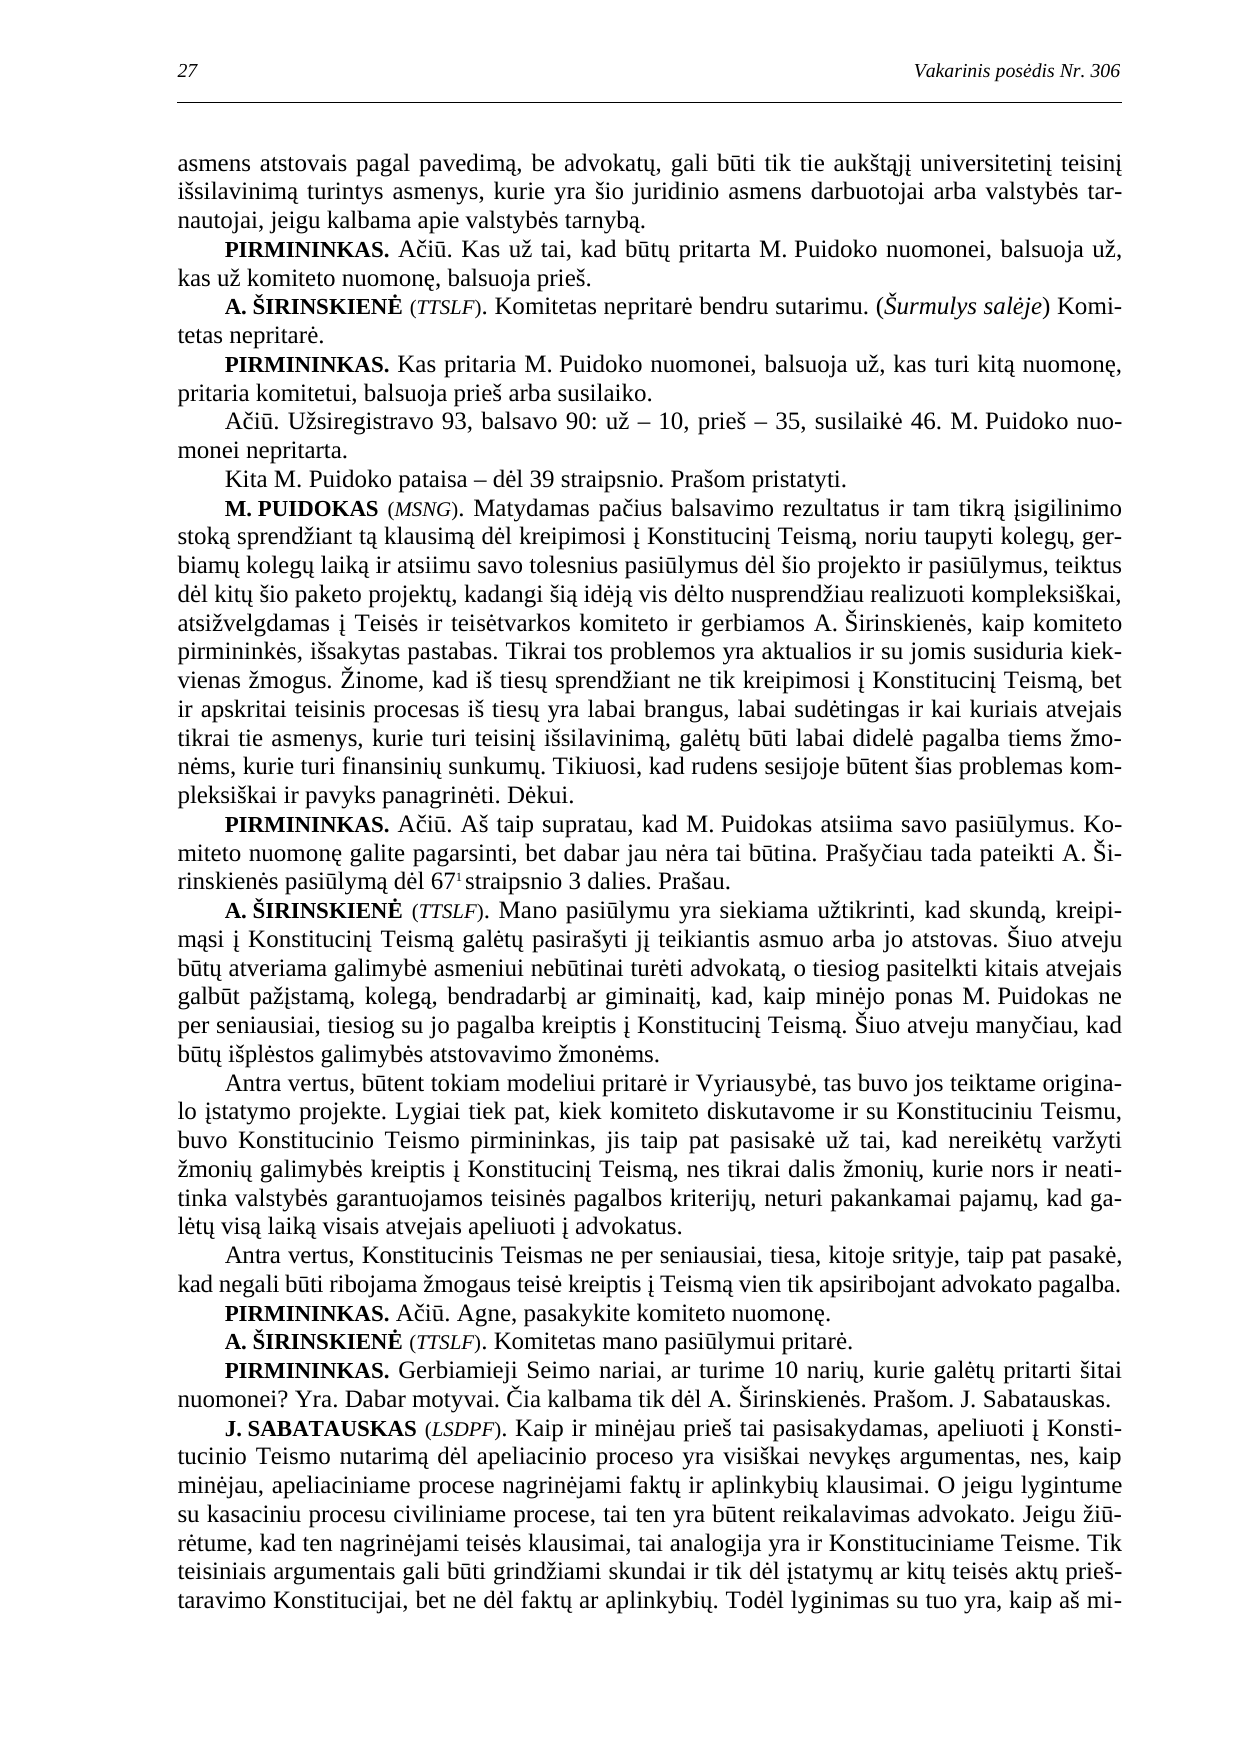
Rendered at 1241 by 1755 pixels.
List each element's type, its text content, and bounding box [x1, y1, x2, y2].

text An­tra ver­tus, bū­tent to­kiam mo­de­liui pri­ta­rė ir Vy­riau­sy­bė, tas bu­vo jos teik­ta­me ori­gi­na­lo įsta­ty­mo pro­jek­te. Ly­giai tiek pat, kiek ko­mi­te­to dis­ku­ta­vo­me ir su Kon­sti­tu­ci­niu Teis­mu, bu­vo Kon­sti­tu­ci­nio Teis­mo pir­mi­nin­kas, jis taip pat pa­si­sa­kė už tai, kad ne­rei­kė­tų var­žy­ti žmo­nių ga­li­my­bės kreip­tis į Kon­sti­tu­ci­nį Teis­mą, nes tik­rai da­lis žmo­nių, ku­rie nors ir ne­ati­tin­ka vals­ty­bės ga­ran­tuo­ja­mos tei­si­nės pa­gal­bos kri­te­ri­jų, ne­tu­ri pa­kan­ka­mai pa­ja­mų, kad ga­lė­tų vi­są lai­ką vi­sais at­ve­jais ape­liuo­ti į ad­vo­ka­tus. [177, 1068, 1122, 1240]
text A. ŠIRINSKIENĖ (TTSLF). Ko­mi­te­tas ma­no pa­siū­ly­mui pri­ta­rė. [177, 1326, 1122, 1355]
text M. PUIDOKAS (MSNG). Ma­ty­da­mas pa­čius bal­sa­vi­mo re­zul­ta­tus ir tam tik­rą įsi­gi­li­ni­mo sto­ką spren­džiant tą klau­si­mą dėl krei­pi­mo­si į Kon­sti­tu­ci­nį Teis­mą, no­riu tau­py­ti ko­le­gų, ger­bia­mų ko­le­gų lai­ką ir at­si­i­mu sa­vo to­les­nius pa­siū­ly­mus dėl šio pro­jek­to ir pa­siū­ly­mus, teik­tus dėl ki­tų šio pa­ke­to pro­jek­tų, ka­dan­gi šią idė­ją vis dėl­to nu­spren­džiau re­a­li­zuo­ti kom­plek­siš­kai, at­si­žvelg­da­mas į Tei­sės ir tei­sėt­var­kos ko­mi­te­to ir ger­bia­mos A. Ši­rins­kie­nės, kaip ko­mi­te­to pir­mi­nin­kės, iš­sa­ky­tas pa­sta­bas. Tik­rai tos pro­ble­mos yra ak­tu­a­lios ir su jo­mis su­si­du­ria kiek­vie­nas žmo­gus. Ži­no­me, kad iš tie­sų spren­džiant ne tik krei­pi­mo­si į Kon­sti­tu­ci­nį Teis­mą, bet ir ap­skri­tai tei­si­nis pro­ce­sas iš tie­sų yra la­bai bran­gus, la­bai su­dė­tin­gas ir kai ku­riais at­ve­jais tik­rai tie as­me­nys, ku­rie tu­ri tei­si­nį iš­si­la­vi­ni­mą, ga­lė­tų bū­ti la­bai di­de­lė pa­gal­ba tiems žmo­nėms, ku­rie tu­ri fi­nan­si­nių sun­ku­mų. Ti­kiuo­si, kad ru­dens se­si­jo­je bū­tent šias pro­ble­mas kom­plek­siš­kai ir pa­vyks pa­nag­ri­nė­ti. Dė­kui. [177, 493, 1122, 809]
text PIRMININKAS. Ger­bia­mie­ji Sei­mo na­riai, ar tu­ri­me 10 na­rių, ku­rie ga­lė­tų pri­tar­ti ši­tai nuo­mo­nei? Yra. Da­bar mo­ty­vai. Čia kal­ba­ma tik dėl A. Ši­rins­kie­nės. Pra­šom. J. Sa­ba­taus­kas. [177, 1355, 1122, 1413]
text J. SABATAUSKAS (LSDPF). Kaip ir mi­nė­jau prieš tai pa­si­sa­ky­da­mas, ape­liuo­ti į Kon­sti­tu­ci­nio Teis­mo nu­ta­ri­mą dėl ape­lia­ci­nio pro­ce­so yra vi­siš­kai ne­vy­kęs ar­gu­men­tas, nes, kaip mi­nė­jau, ape­lia­ci­nia­me pro­ce­se nag­ri­nė­ja­mi fak­tų ir ap­lin­ky­bių klau­si­mai. O jei­gu ly­gin­tu­me su ka­sa­ci­niu pro­ce­su ci­vi­li­nia­me pro­ce­se, tai ten yra bū­tent rei­ka­la­vi­mas ad­vo­ka­to. Jei­gu žiū­rė­tu­me, kad ten nag­ri­nė­ja­mi tei­sės klau­si­mai, tai ana­lo­gi­ja yra ir Kon­sti­tu­ci­nia­me Teis­me. Tik tei­si­niais ar­gu­men­tais ga­li bū­ti grin­džia­mi skun­dai ir tik dėl įsta­ty­mų ar ki­tų tei­sės ak­tų prieš­ta­ra­vi­mo Kon­sti­tu­ci­jai, bet ne dėl fak­tų ar ap­lin­ky­bių. To­dėl ly­gi­ni­mas su tuo yra, kaip aš mi­ [177, 1413, 1122, 1614]
text Ačiū. Už­si­re­gist­ra­vo 93, bal­sa­vo 90: už – 10, prieš – 35, su­si­lai­kė 46. M. Pui­do­ko nuo­mo­nei ne­pri­tar­ta. [177, 406, 1122, 464]
text PIRMININKAS. Ačiū. Ag­ne, pa­sa­ky­ki­te ko­mi­te­to nuo­mo­nę. [177, 1298, 1122, 1326]
text A. ŠIRINSKIENĖ (TTSLF). Ma­no pa­siū­ly­mu yra sie­kia­ma už­tik­rin­ti, kad skun­dą, krei­pi­mą­si į Kon­sti­tu­ci­nį Teis­mą ga­lė­tų pa­si­ra­šy­ti jį tei­kian­tis as­muo ar­ba jo at­sto­vas. Šiuo at­ve­ju bū­tų at­ve­ria­ma ga­li­my­bė as­me­niui ne­bū­ti­nai tu­rė­ti ad­vo­ka­tą, o tie­siog pa­si­telk­ti ki­tais at­ve­jais gal­būt pa­žįs­ta­mą, ko­le­gą, ben­dra­dar­bį ar gi­mi­nai­tį, kad, kaip mi­nė­jo po­nas M. Pui­do­kas ne per se­niau­siai, tie­siog su jo pa­gal­ba kreip­tis į Kon­sti­tu­ci­nį Teis­mą. Šiuo at­ve­ju ma­ny­čiau, kad bū­tų iš­plės­tos ga­li­my­bės at­sto­va­vi­mo žmo­nėms. [177, 895, 1122, 1068]
text PIRMININKAS. Ačiū. Aš taip su­pra­tau, kad M. Pui­do­kas at­si­i­ma sa­vo pa­siū­ly­mus. Ko­mi­te­to nuo­mo­nę ga­li­te pa­gar­sin­ti, bet da­bar jau nė­ra tai bū­ti­na. Pra­šy­čiau ta­da pa­teik­ti A. Ši­rins­kie­nės pa­siū­ly­mą dėl 671 straips­nio 3 da­lies. Pra­šau. [177, 809, 1122, 895]
text PIRMININKAS. Ačiū. Kas už tai, kad bū­tų pri­tar­ta M. Pui­do­ko nuo­mo­nei, bal­suo­ja už, kas už ko­mi­te­to nuo­mo­nę, bal­suo­ja prieš. [177, 234, 1122, 291]
text An­tra ver­tus, Kon­sti­tu­ci­nis Teis­mas ne per se­niau­siai, tie­sa, ki­to­je sri­ty­je, taip pat pa­sa­kė, kad ne­ga­li bū­ti ri­bo­ja­ma žmo­gaus tei­sė kreip­tis į Teis­mą vien tik ap­si­ri­bo­jant ad­vo­ka­to pa­gal­ba. [177, 1240, 1122, 1298]
text as­mens at­sto­vais pa­gal pa­ve­di­mą, be ad­vo­ka­tų, ga­li bū­ti tik tie aukš­tą­jį uni­ver­si­te­ti­nį tei­si­nį iš­si­la­vi­ni­mą tu­rin­tys as­me­nys, ku­rie yra šio ju­ri­di­nio as­mens dar­buo­to­jai ar­ba vals­ty­bės tar­nau­to­jai, jei­gu kal­ba­ma apie vals­ty­bės tar­ny­bą. [177, 148, 1122, 234]
text Ki­ta M. Pui­do­ko pa­tai­sa – dėl 39 straips­nio. Pra­šom pri­sta­ty­ti. [177, 464, 1122, 493]
text PIRMININKAS. Kas pri­ta­ria M. Pui­do­ko nuo­mo­nei, bal­suo­ja už, kas tu­ri ki­tą nuo­mo­nę, pri­ta­ria ko­mi­te­tui, bal­suo­ja prieš ar­ba su­si­lai­ko. [177, 349, 1122, 406]
text A. ŠIRINSKIENĖ (TTSLF). Ko­mi­te­tas ne­pri­ta­rė ben­dru su­ta­ri­mu. (Šur­mu­lys sa­lė­je) Ko­mi­te­tas ne­pri­ta­rė. [177, 291, 1122, 349]
